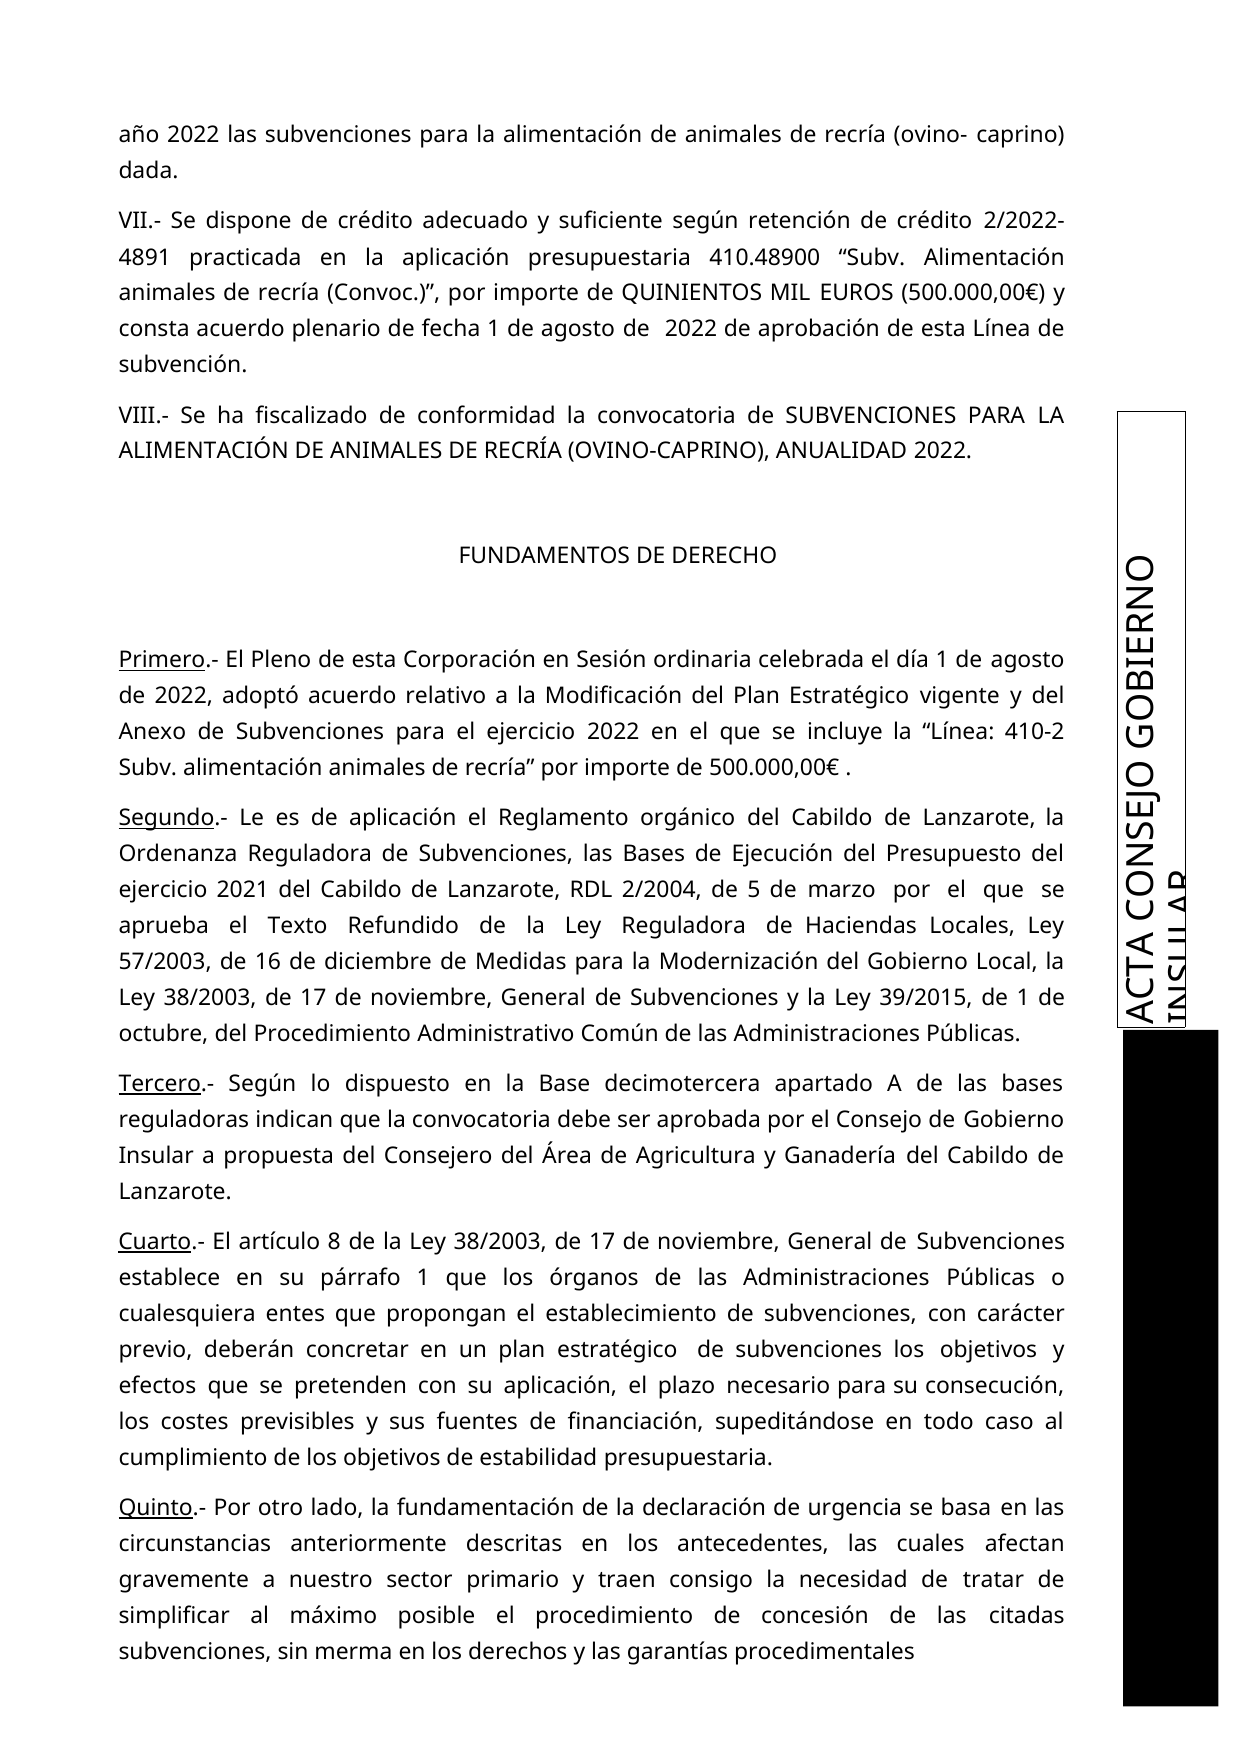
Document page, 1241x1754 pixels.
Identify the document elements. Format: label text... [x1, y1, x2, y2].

text Primero.- El Pleno de esta Corporación en Sesión ordinaria celebrada el día 1 de agosto de 2022, adoptó acuerdo relativo a la Modificación del Plan Estratégico vigente y del Anexo de Subvenciones para el ejercicio 2022 en el que se incluye la “Línea: 410-2 Subv. alimentación animales de recría” por importe de 500.000,00€ . [118, 643, 1064, 782]
text Cuarto.- El artículo 8 de la Ley 38/2003, de 17 de noviembre, General de Subvenciones establece en su párrafo 1 que los órganos de las Administraciones Públicas o cualesquiera entes que propongan el establecimiento de subvenciones, con carácter previo, deberán concretar en un plan estratégico de subvenciones los objetivos y efectos que se pretenden con su aplicación, el plazo necesario para su consecución, los costes previsibles y sus fuentes de financiación, supeditándose en todo caso al cumplimiento de los objetivos de estabilidad presupuestaria. [118, 1225, 1065, 1472]
text Tercero.- Según lo dispuesto en la Base decimotercera apartado A de las bases reguladoras indican que la convocatoria debe ser aprobada por el Consejo de Gobierno Insular a propuesta del Consejero del Área de Agricultura y Ganadería del Cabildo de Lanzarote. [118, 1067, 1064, 1206]
text año 2022 las subvenciones para la alimentación de animales de recría (ovino- caprino) dada. [118, 118, 1064, 185]
text VII.- Se dispone de crédito adecuado y suficiente según retención de crédito 2/2022-4891 practicada en la aplicación presupuestaria 410.48900 “Subv. Alimentación animales de recría (Convoc.)”, por importe de QUINIENTOS MIL EUROS (500.000,00€) y consta acuerdo plenario de fecha 1 de agosto de 2022 de aprobación de esta Línea de subvención. [118, 204, 1065, 379]
text VIII.- Se ha fiscalizado de conformidad la convocatoria de SUBVENCIONES PARA LA ALIMENTACIÓN DE ANIMALES DE RECRÍA (OVINO-CAPRINO), ANUALIDAD 2022. [118, 398, 1064, 466]
text Quinto.- Por otro lado, la fundamentación de la declaración de urgencia se basa en las circunstancias anteriormente descritas en los antecedentes, las cuales afectan gravemente a nuestro sector primario y traen consigo la necesidad de tratar de simplificar al máximo posible el procedimiento de concesión de las citadas subvenciones, sin merma en los derechos y las garantías procedimentales [118, 1491, 1064, 1666]
text ACTA CONSEJO GOBIERNO INSULAR [1118, 414, 1183, 1027]
text Segundo.- Le es de aplicación el Reglamento orgánico del Cabildo de Lanzarote, la Ordenanza Reguladora de Subvenciones, las Bases de Ejecución del Presupuesto del ejercicio 2021 del Cabildo de Lanzarote, RDL 2/2004, de 5 de marzo por el que se aprueba el Texto Refundido de la Ley Reguladora de Haciendas Locales, Ley 57/2003, de 16 de diciembre de Medidas para la Modernización del Gobierno Local, la Ley 38/2003, de 17 de noviembre, General de Subvenciones y la Ley 39/2015, de 1 de octubre, del Procedimiento Administrativo Común de las Administraciones Públicas. [118, 801, 1065, 1048]
text FUNDAMENTOS DE DERECHO [458, 539, 1082, 570]
